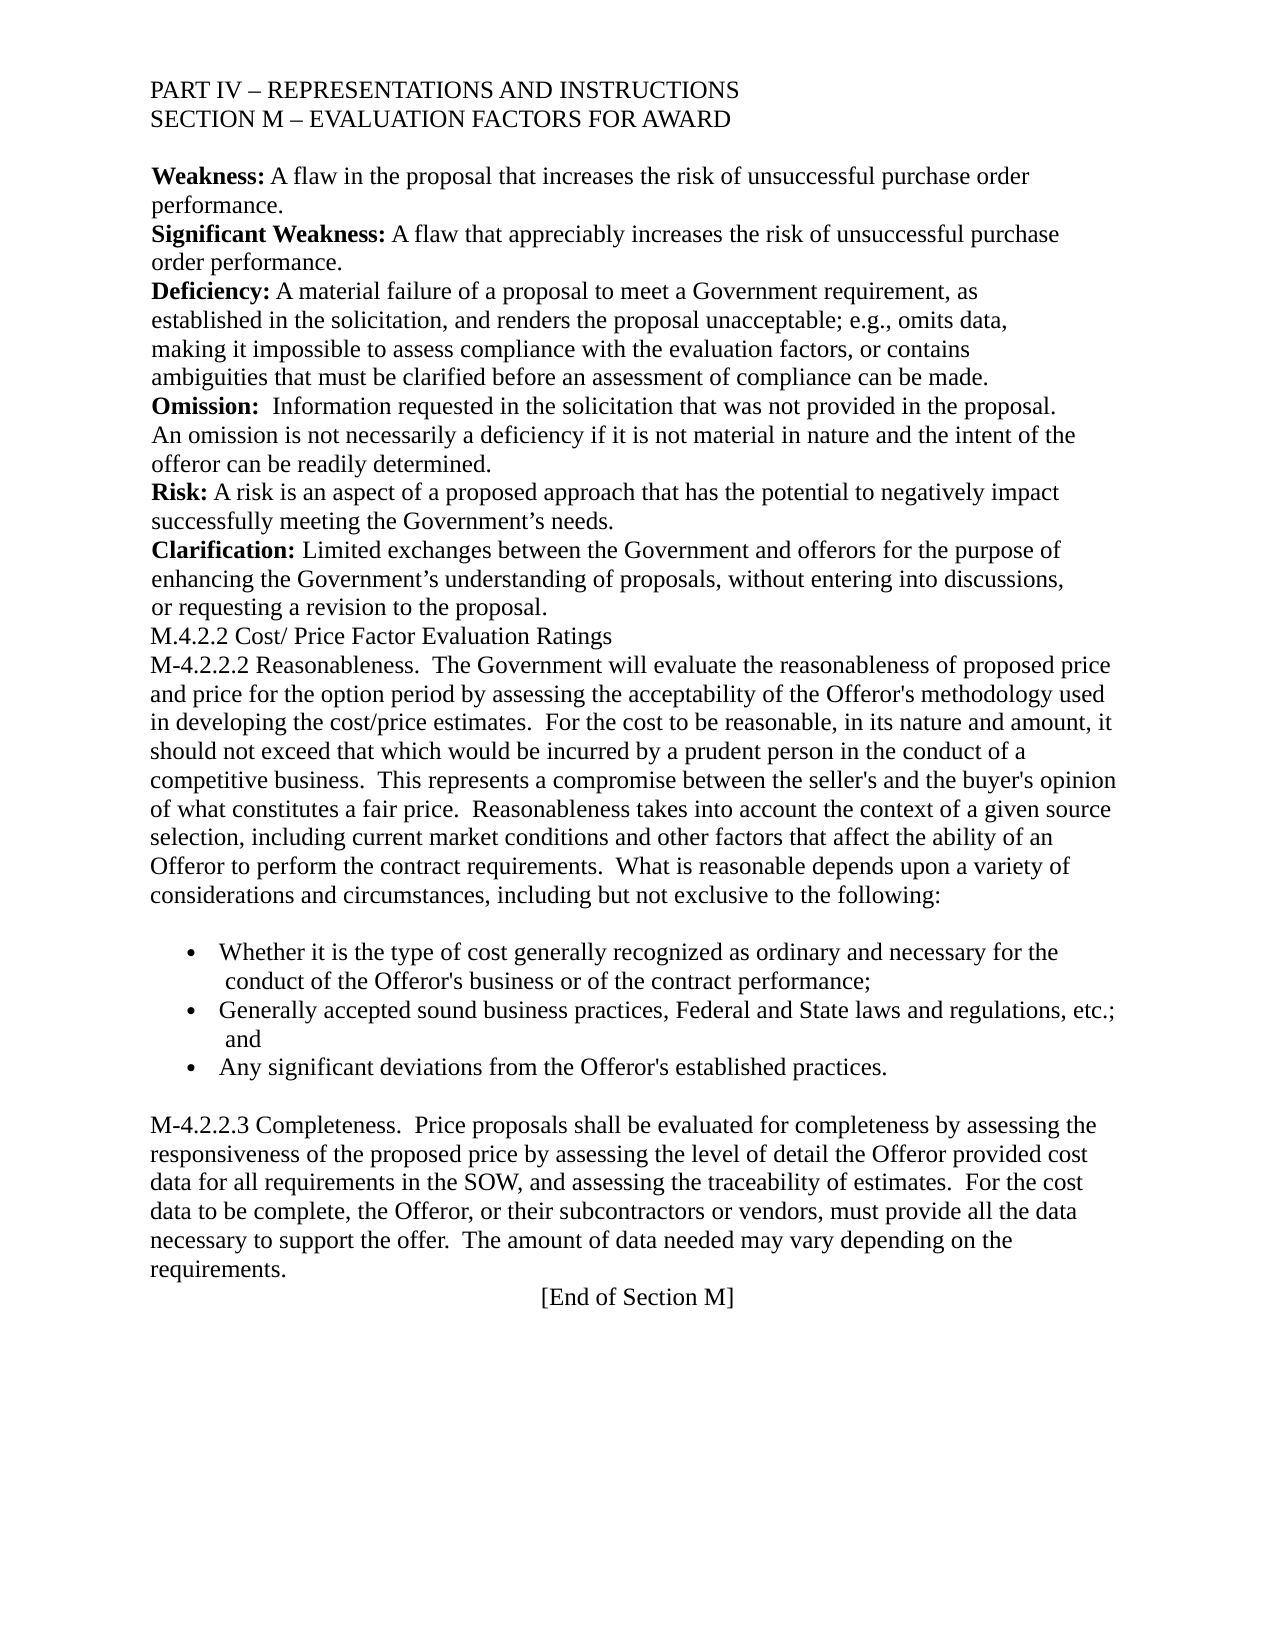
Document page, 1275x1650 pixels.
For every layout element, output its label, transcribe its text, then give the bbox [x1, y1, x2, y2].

text M-4.2.2.2 Reasonableness. The Government will evaluate the reasonableness of proposed price and price for the option period by assessing the acceptability of the Offeror's methodology used in developing the cost/price estimates. For the cost to be reasonable, in its nature and amount, it should not exceed that which would be incurred by a prudent person in the conduct of a competitive business. This represents a compromise between the seller's and the buyer's opinion of what constitutes a fair price. Reasonableness takes into account the context of a given source selection, including current market conditions and other factors that affect the ability of an Offeror to perform the contract requirements. What is reasonable depends upon a variety of considerations and circumstances, including but not exclusive to the following: [150, 650, 1125, 909]
text Clarification: Limited exchanges between the Government and offerors for the purpose of enhancing the Government’s understanding of proposals, without entering into discussions, or requesting a revision to the proposal. [151, 535, 1087, 621]
text M-4.2.2.3 Completeness. Price proposals shall be evaluated for completeness by assessing the responsiveness of the proposed price by assessing the level of detail the Offeror provided cost data for all requirements in the SOW, and assessing the traceability of estimates. For the cost data to be complete, the Offeror, or their subcontractors or vendors, must provide all the data necessary to support the offer. The amount of data needed may vary depending on the requirements. [150, 1110, 1125, 1282]
text Weakness: A flaw in the proposal that increases the risk of unsuccessful purchase order performance. [151, 161, 1087, 219]
text Risk: A risk is an aspect of a proposed approach that has the potential to negatively impact successfully meeting the Government’s needs. [151, 477, 1087, 535]
text Deficiency: A material failure of a proposal to meet a Government requirement, as established in the solicitation, and renders the proposal unacceptable; e.g., omits data, making it impossible to assess compliance with the evaluation factors, or contains ambiguities that must be clarified before an assessment of compliance can be made. [151, 276, 1087, 391]
list Generally accepted sound business practices, Federal and State laws and regulations, etc.; and [187, 995, 1125, 1052]
list Whether it is the type of cost generally recognized as ordinary and necessary for the conduct of the Offeror's business or of the contract performance; [187, 937, 1125, 995]
text Significant Weakness: A flaw that appreciably increases the risk of unsuccessful purchase order performance. [151, 219, 1087, 276]
text [End of Section M] [150, 1282, 1125, 1311]
list Any significant deviations from the Offeror's established practices. [187, 1052, 1125, 1081]
text M.4.2.2 Cost/ Price Factor Evaluation Ratings [150, 621, 1125, 650]
text Omission: Information requested in the solicitation that was not provided in the proposal. An omission is not necessarily a deficiency if it is not material in nature and the intent of the offeror can be readily determined. [151, 391, 1087, 477]
